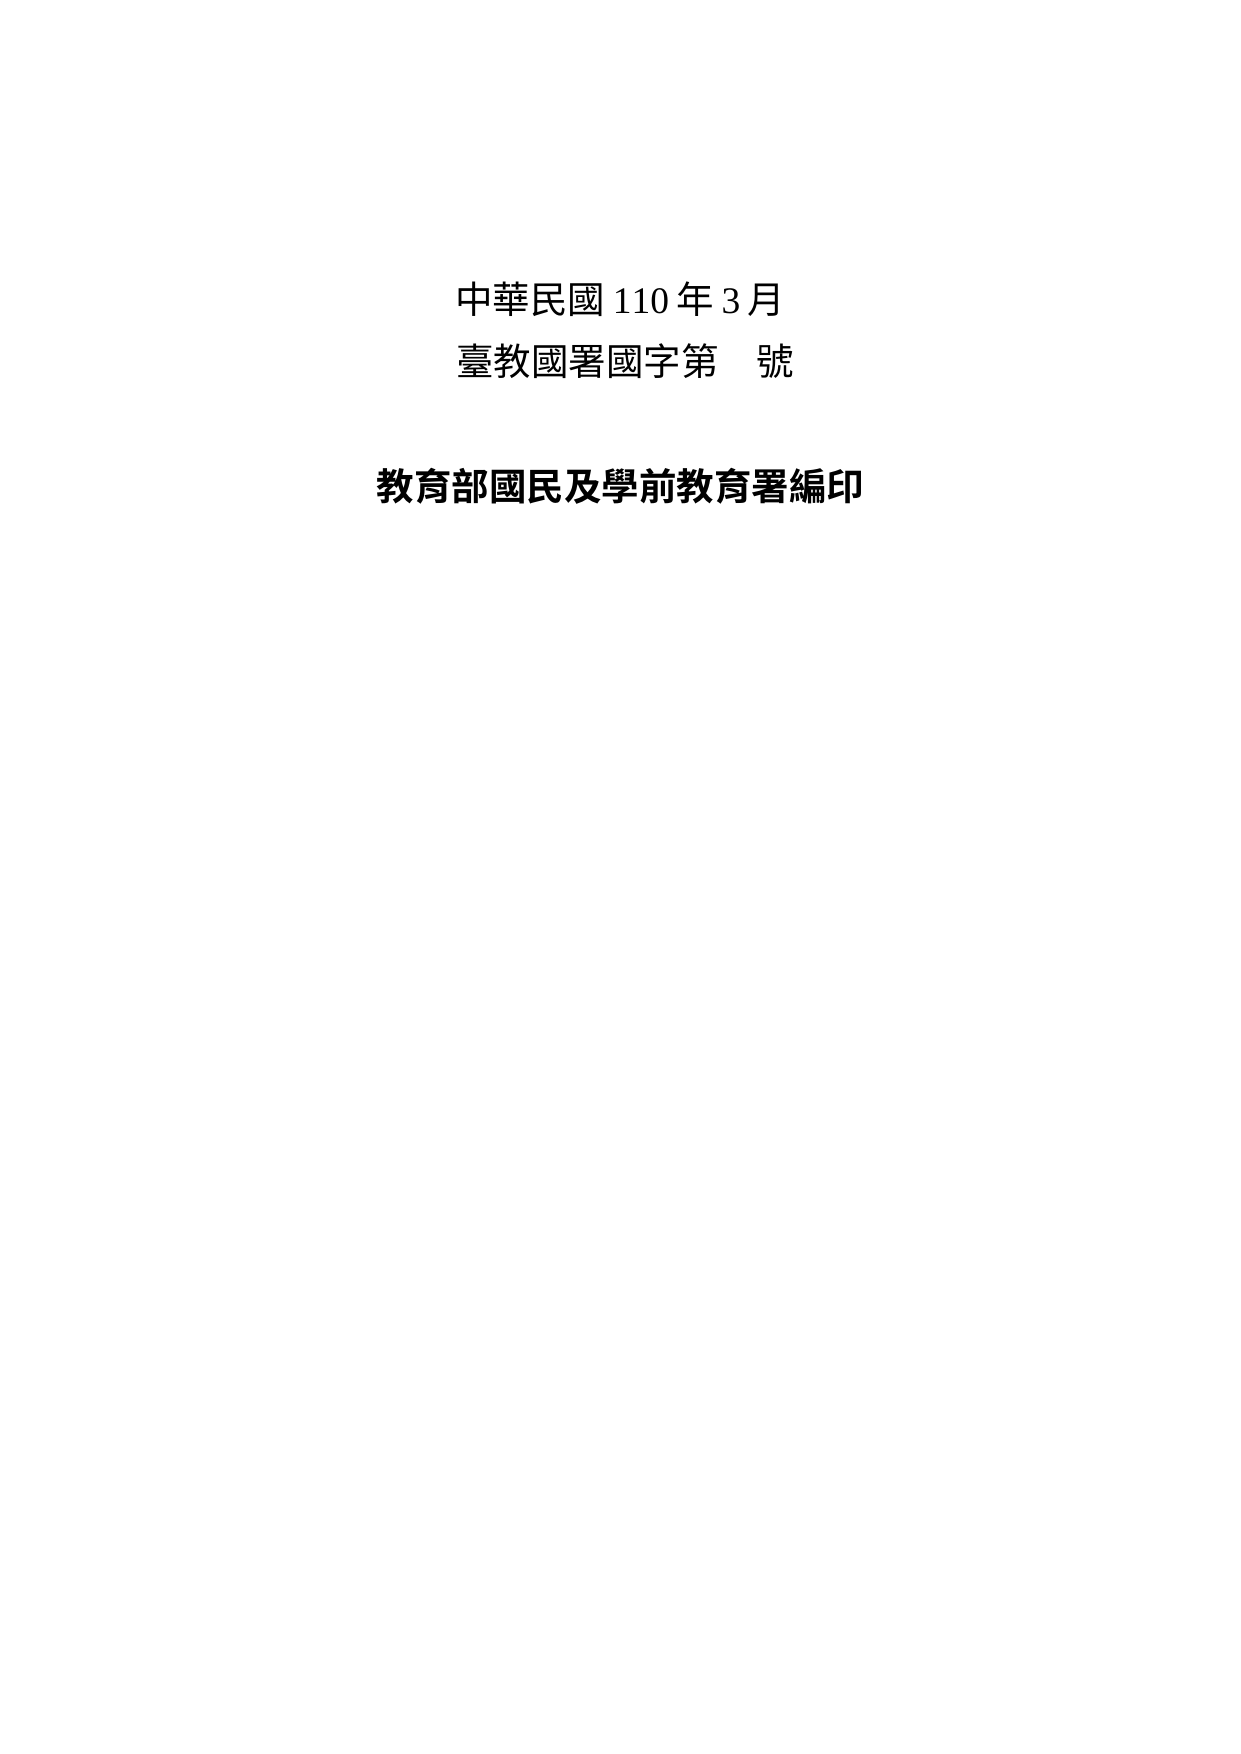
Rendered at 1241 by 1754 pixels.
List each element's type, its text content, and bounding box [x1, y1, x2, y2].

text 中華民國110年3月 [148, 255, 1092, 317]
text 教育部國民及學前教育署編印 [148, 442, 1092, 505]
text 臺教國署國字第 號 [148, 317, 1092, 380]
